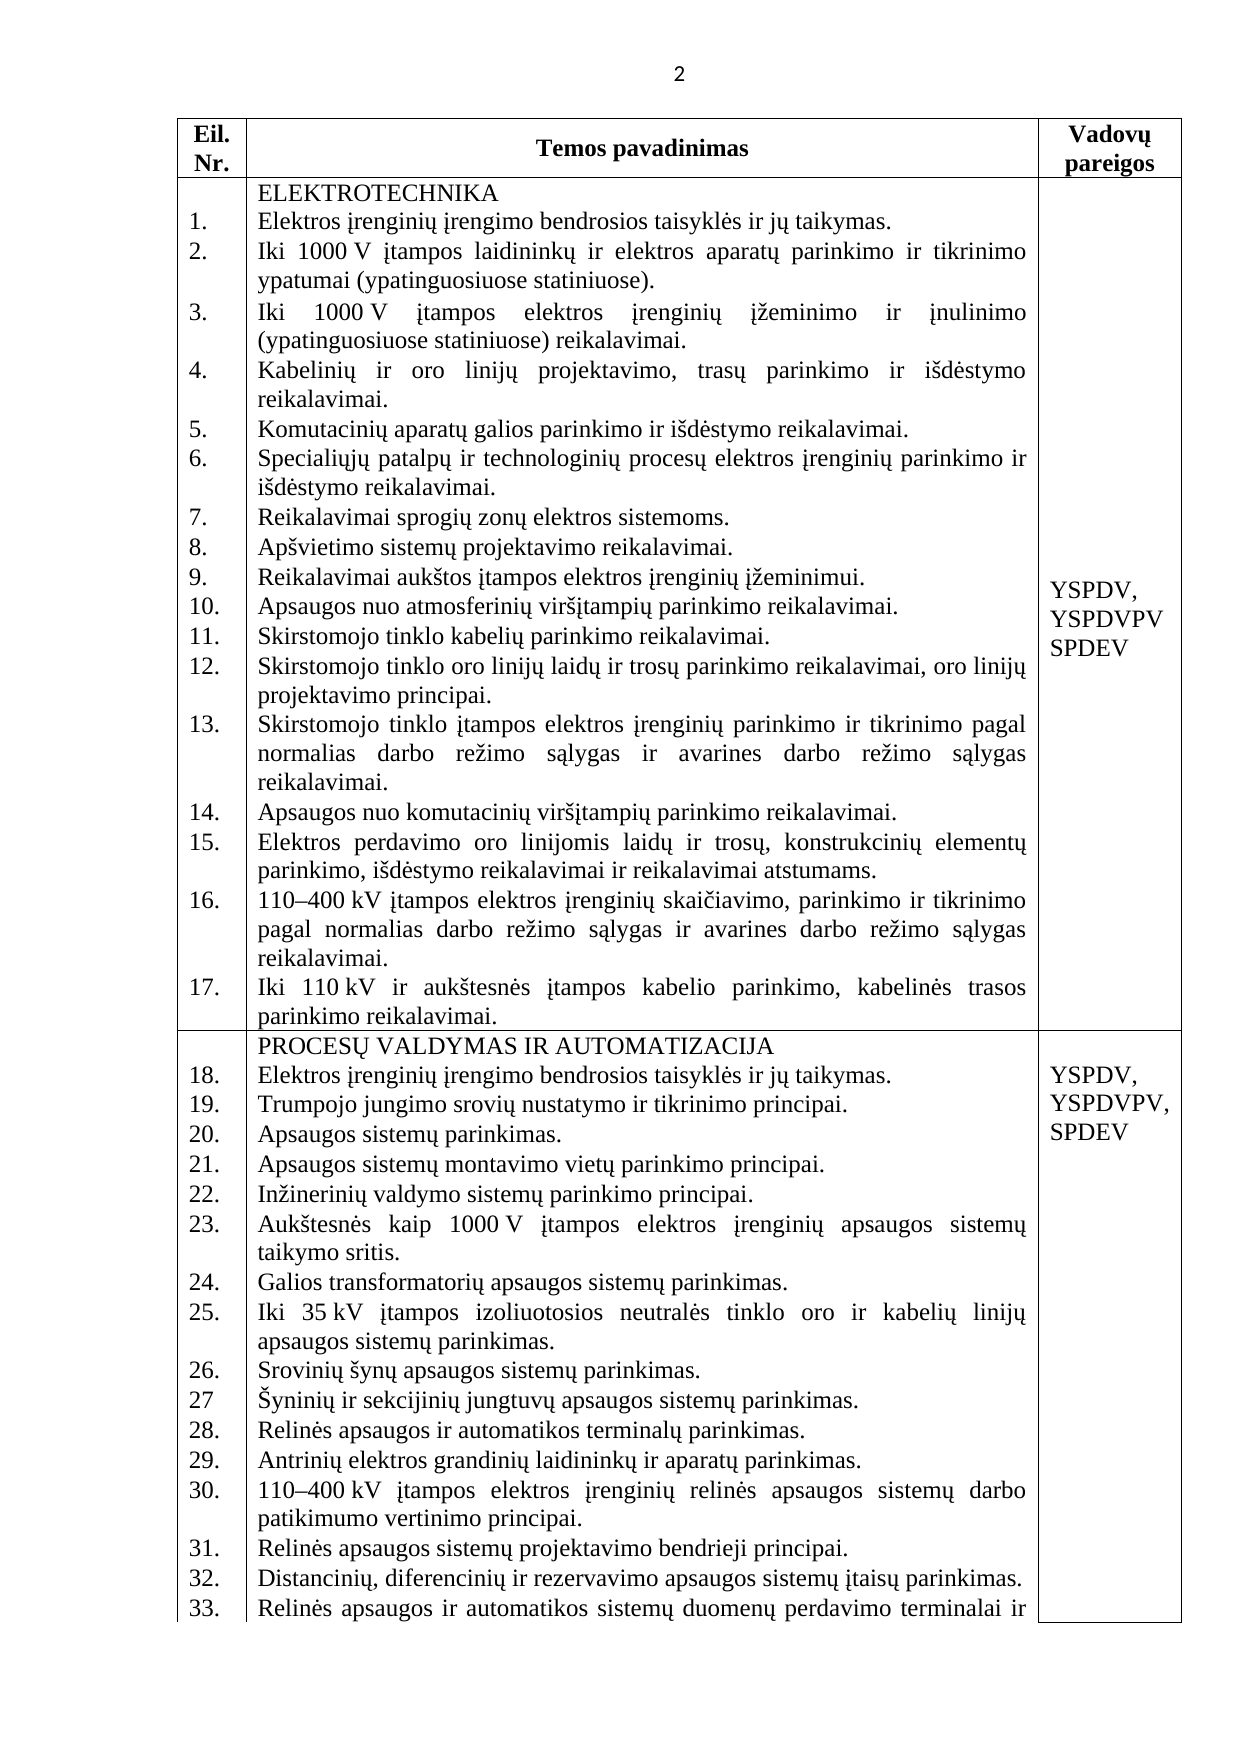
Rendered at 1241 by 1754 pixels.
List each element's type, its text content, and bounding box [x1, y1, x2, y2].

table_cell Srovinių šynų apsaugos sistemų parinkimas. [247, 1355, 1038, 1384]
table_cell ELEKTROTECHNIKA [247, 178, 1038, 206]
table_cell 9. [178, 561, 246, 590]
table_cell 20. [178, 1118, 246, 1148]
table_cell Apšvietimo sistemų projektavimo reikalavimai. [247, 531, 1038, 561]
table_cell 15. [178, 826, 246, 884]
table_cell Kabelinių ir oro linijų projektavimo, trasų parinkimo ir išdėstymo reikalavimai. [247, 354, 1038, 413]
table_cell 17. [178, 971, 246, 1030]
table_cell 10. [178, 590, 246, 620]
table_cell Galios transformatorių apsaugos sistemų parinkimas. [247, 1266, 1038, 1296]
table_cell PROCESŲ VALDYMAS IR AUTOMATIZACIJA [247, 1031, 1038, 1060]
table_cell 18. [178, 1060, 246, 1088]
table_header Vadovų pareigos [1039, 119, 1181, 177]
table_cell YSPDV, YSPDVPV SPDEV [1039, 206, 1181, 1030]
table_header Eil. Nr. [178, 119, 246, 177]
table_cell Iki 35 kV įtampos izoliuotosios neutralės tinklo oro ir kabelių linijų apsaugos sistemų parinkimas. [247, 1296, 1038, 1354]
table_cell 12. [178, 650, 246, 708]
table_cell Antrinių elektros grandinių laidininkų ir aparatų parinkimas. [247, 1444, 1038, 1474]
table_cell 5. [178, 413, 246, 442]
table_cell Iki 1000 V įtampos elektros įrenginių įžeminimo ir įnulinimo (ypatinguosiuose statiniuose) reikalavimai. [247, 296, 1038, 354]
table_cell [178, 178, 246, 206]
table_cell Elektros įrenginių įrengimo bendrosios taisyklės ir jų taikymas. [247, 206, 1038, 235]
table_cell 110–400 kV įtampos elektros įrenginių skaičiavimo, parinkimo ir tikrinimo pagal normalias darbo režimo sąlygas ir avarines darbo režimo sąlygas reikalavimai. [247, 884, 1038, 971]
table_cell Inžinerinių valdymo sistemų parinkimo principai. [247, 1178, 1038, 1208]
table_cell Komutacinių aparatų galios parinkimo ir išdėstymo reikalavimai. [247, 413, 1038, 442]
table_cell 3. [178, 296, 246, 354]
table_cell 8. [178, 531, 246, 561]
table_cell Elektros įrenginių įrengimo bendrosios taisyklės ir jų taikymas. [247, 1060, 1038, 1088]
table_cell Apsaugos nuo atmosferinių viršįtampių parinkimo reikalavimai. [247, 590, 1038, 620]
table_cell 16. [178, 884, 246, 971]
table_cell Relinės apsaugos sistemų projektavimo bendrieji principai. [247, 1532, 1038, 1562]
table_cell Trumpojo jungimo srovių nustatymo ir tikrinimo principai. [247, 1089, 1038, 1118]
table_cell 31. [178, 1532, 246, 1562]
table_cell 29. [178, 1444, 246, 1474]
table_cell Šyninių ir sekcijinių jungtuvų apsaugos sistemų parinkimas. [247, 1384, 1038, 1414]
table_cell 2. [178, 235, 246, 296]
table_cell YSPDV, YSPDVPV, SPDEV [1039, 1060, 1181, 1622]
table_cell Iki 110 kV ir aukštesnės įtampos kabelio parinkimo, kabelinės trasos parinkimo reikalavimai. [247, 971, 1038, 1030]
table_cell Relinės apsaugos ir automatikos sistemų duomenų perdavimo terminalai ir [247, 1592, 1038, 1622]
table_cell Distancinių, diferencinių ir rezervavimo apsaugos sistemų įtaisų parinkimas. [247, 1562, 1038, 1592]
table_cell Skirstomojo tinklo įtampos elektros įrenginių parinkimo ir tikrinimo pagal normalias darbo režimo sąlygas ir avarines darbo režimo sąlygas reikalavimai. [247, 709, 1038, 796]
table_cell 21. [178, 1148, 246, 1178]
table_cell 26. [178, 1355, 246, 1384]
table_cell 22. [178, 1178, 246, 1208]
table_cell Apsaugos nuo komutacinių viršįtampių parinkimo reikalavimai. [247, 796, 1038, 826]
table_cell 14. [178, 796, 246, 826]
table_cell 1. [178, 206, 246, 235]
table_cell Aukštesnės kaip 1000 V įtampos elektros įrenginių apsaugos sistemų taikymo sritis. [247, 1208, 1038, 1266]
table_cell 28. [178, 1414, 246, 1444]
table_cell 33. [178, 1592, 246, 1622]
table_cell [1039, 1031, 1181, 1060]
table_cell 30. [178, 1474, 246, 1532]
table_cell 32. [178, 1562, 246, 1592]
table_cell Iki 1000 V įtampos laidininkų ir elektros aparatų parinkimo ir tikrinimo ypatumai (ypatinguosiuose statiniuose). [247, 235, 1038, 296]
table_cell Elektros perdavimo oro linijomis laidų ir trosų, konstrukcinių elementų parinkimo, išdėstymo reikalavimai ir reikalavimai atstumams. [247, 826, 1038, 884]
table_cell 25. [178, 1296, 246, 1354]
table_cell 7. [178, 501, 246, 531]
table_cell Skirstomojo tinklo oro linijų laidų ir trosų parinkimo reikalavimai, oro linijų projektavimo principai. [247, 650, 1038, 708]
table_header Temos pavadinimas [247, 119, 1038, 177]
table_cell 11. [178, 620, 246, 650]
table_cell [178, 1031, 246, 1060]
table_cell 110–400 kV įtampos elektros įrenginių relinės apsaugos sistemų darbo patikimumo vertinimo principai. [247, 1474, 1038, 1532]
table_cell 13. [178, 709, 246, 796]
table_cell [1039, 178, 1181, 206]
table_cell 4. [178, 354, 246, 413]
table_cell Apsaugos sistemų montavimo vietų parinkimo principai. [247, 1148, 1038, 1178]
table_cell 27 [178, 1384, 246, 1414]
table_cell 24. [178, 1266, 246, 1296]
table_cell 19. [178, 1089, 246, 1118]
table_cell Reikalavimai aukštos įtampos elektros įrenginių įžeminimui. [247, 561, 1038, 590]
table_cell Apsaugos sistemų parinkimas. [247, 1118, 1038, 1148]
table_cell 6. [178, 443, 246, 501]
table_cell 23. [178, 1208, 246, 1266]
table_cell Reikalavimai sprogių zonų elektros sistemoms. [247, 501, 1038, 531]
table_cell Skirstomojo tinklo kabelių parinkimo reikalavimai. [247, 620, 1038, 650]
table_cell Relinės apsaugos ir automatikos terminalų parinkimas. [247, 1414, 1038, 1444]
table_cell Specialiųjų patalpų ir technologinių procesų elektros įrenginių parinkimo ir išdėstymo reikalavimai. [247, 443, 1038, 501]
